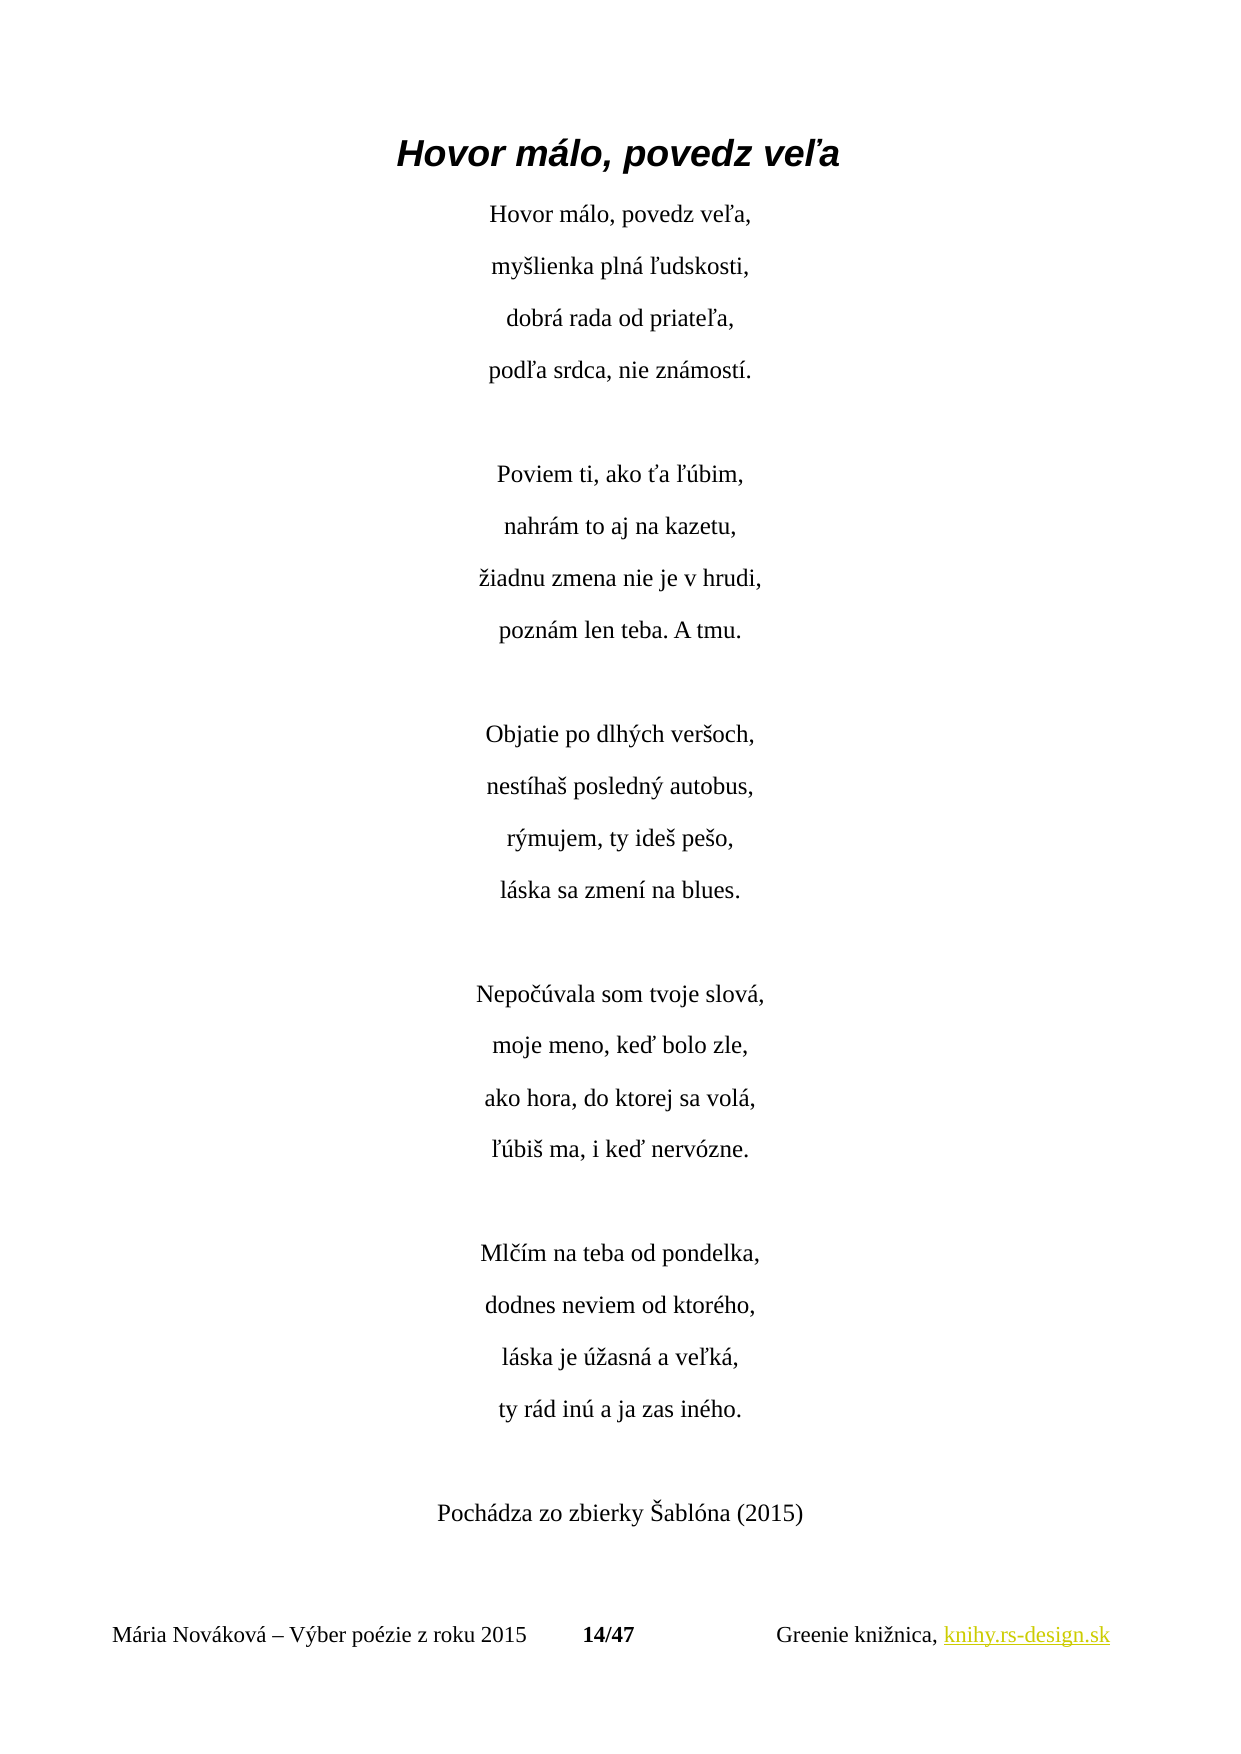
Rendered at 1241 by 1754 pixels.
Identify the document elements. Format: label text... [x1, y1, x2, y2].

text žiadnu zmena nie je v hrudi, [106, 563, 1134, 592]
text ako hora, do ktorej sa volá, [106, 1083, 1134, 1111]
text Poviem ti, ako ťa ľúbim, [106, 459, 1134, 488]
text moje meno, keď bolo zle, [106, 1031, 1134, 1059]
text Objatie po dlhých veršoch, [106, 719, 1134, 747]
text Mlčím na teba od pondelka, [106, 1238, 1134, 1267]
text podľa srdca, nie známostí. [106, 355, 1134, 384]
text myšlienka plná ľudskosti, [106, 251, 1134, 280]
text poznám len teba. A tmu. [106, 615, 1134, 643]
text rýmujem, ty ideš pešo, [106, 823, 1134, 851]
text láska je úžasná a veľká, [106, 1342, 1134, 1371]
subtitle Hovor málo, povedz veľa [106, 131, 1134, 174]
text dodnes neviem od ktorého, [106, 1291, 1134, 1319]
text dobrá rada od priateľa, [106, 303, 1134, 332]
text ľúbiš ma, i keď nervózne. [106, 1134, 1134, 1163]
text Pochádza zo zbierky Šablóna (2015) [106, 1498, 1134, 1527]
text ty rád inú a ja zas iného. [106, 1394, 1134, 1423]
text nahrám to aj na kazetu, [106, 511, 1134, 539]
text Nepočúvala som tvoje slová, [106, 979, 1134, 1007]
text nestíhaš posledný autobus, [106, 771, 1134, 799]
text Hovor málo, povedz veľa, [106, 199, 1134, 228]
text láska sa zmení na blues. [106, 875, 1134, 903]
